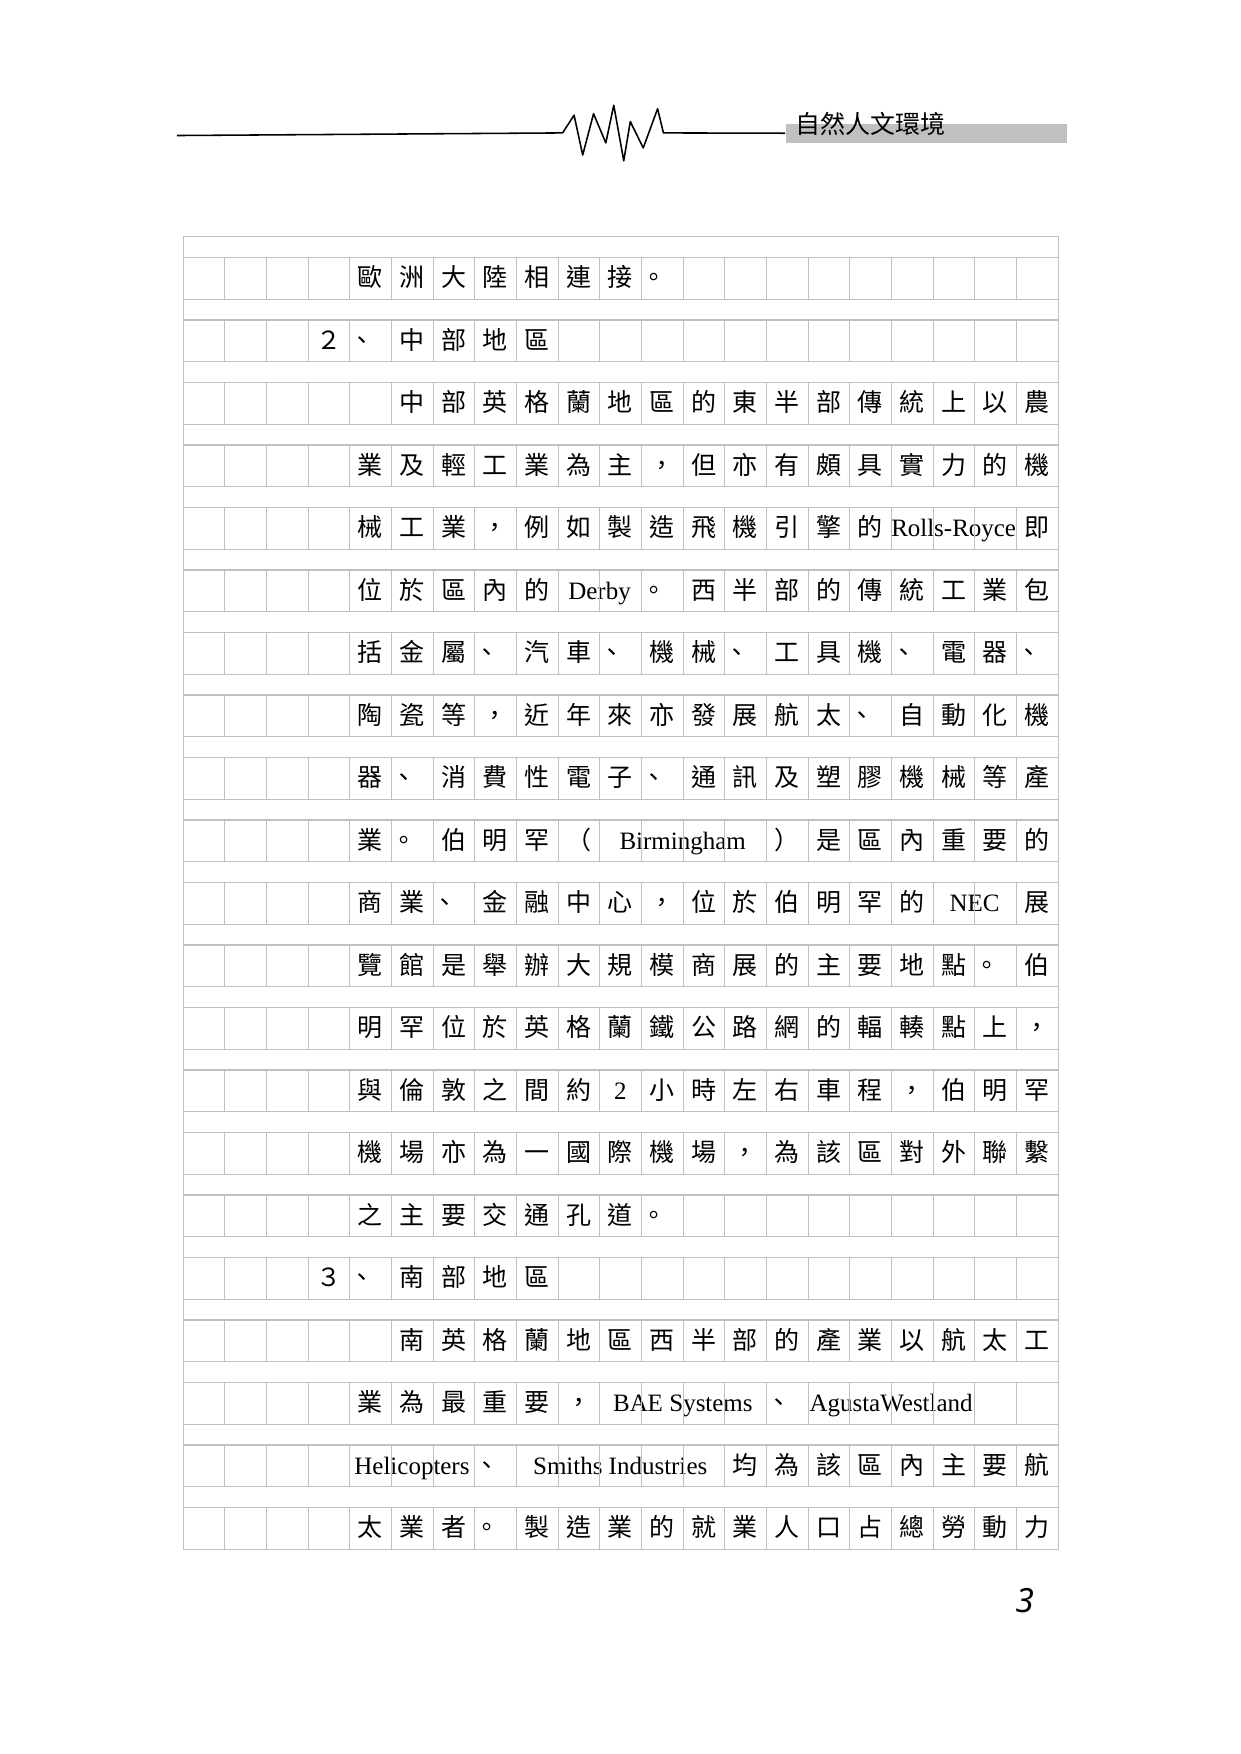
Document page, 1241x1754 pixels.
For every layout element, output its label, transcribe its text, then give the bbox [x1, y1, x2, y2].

text [642, 321, 683, 361]
text [281, 1258, 308, 1299]
text 中部英格蘭地區的東半部傳統上以農業及輕工業為主，但亦有頗具實力的機械工業，例如製造飛機引擎的Rolls-Royce即位於區內的Derby。西半部的傳統工業包括金屬、汽車、機械、工具機、電器、陶瓷等，近年來亦發展航太、自動化機器、消費性電子、通訊及塑膠機械等產業。伯明罕（Birmingham）是區內重要的商業、金融中心，位於伯明罕的NEC展覽館是舉辦大規模商展的主要地點。伯明罕位於英格蘭鐵公路網的輻輳點上，與倫敦之間約2小時左右車程，伯明罕機場亦為一國際機場，為該區對外聯繫之主要交通孔道。 [330, 987, 1058, 1007]
text [559, 321, 599, 361]
text [684, 1258, 724, 1299]
text 地 [475, 1258, 516, 1299]
text 中部英格蘭地區的東半部傳統上以農業及輕工業為主，但亦有頗具實力的機械工業，例如製造飛機引擎的Rolls-Royce即位於區內的Derby。西半部的傳統工業包括金屬、汽車、機械、工具機、電器、陶瓷等，近年來亦發展航太、自動化機器、消費性電子、通訊及塑膠機械等產業。伯明罕（Birmingham）是區內重要的商業、金融中心，位於伯明罕的NEC展覽館是舉辦大規模商展的主要地點。伯明罕位於英格蘭鐵公路網的輻輳點上，與倫敦之間約2小時左右車程，伯明罕機場亦為一國際機場，為該區對外聯繫之主要交通孔道。 [330, 675, 1058, 694]
text 中部英格蘭地區的東半部傳統上以農業及輕工業為主，但亦有頗具實力的機械工業，例如製造飛機引擎的Rolls-Royce即位於區內的Derby。西半部的傳統工業包括金屬、汽車、機械、工具機、電器、陶瓷等，近年來亦發展航太、自動化機器、消費性電子、通訊及塑膠機械等產業。伯明罕（Birmingham）是區內重要的商業、金融中心，位於伯明罕的NEC展覽館是舉辦大規模商展的主要地點。伯明罕位於英格蘭鐵公路網的輻輳點上，與倫敦之間約2小時左右車程，伯明罕機場亦為一國際機場，為該區對外聯繫之主要交通孔道。 [330, 362, 1058, 382]
text [559, 1258, 599, 1299]
text [975, 1258, 1016, 1299]
text 該區向為英格蘭的工業重鎮，在該區中的城市包括Newcastle、Liverpool、Manchester等均是重要的工業城市。這個地區原為工業革命的發源地，亦曾發展成為全球最重要的紡織工業中心，但隨著傳統產業的沒落，失業率增加，也帶來社會的不安及公共秩序的破壞。因此，該區地方政府致力吸引外來投資，以增加就業機會。主要產業包括製藥、化學、電子、材料、生物技術等，區內的曼徹斯特為工商業中心及主要的國際機場所在；利物浦則為自由港，除了利用便捷的海運與歐洲內陸聯繫之外，亦可利用內陸鐵路運輸向南經由英法海底隧道與歐洲大陸相連接。 [330, 237, 1058, 257]
text 南英格蘭地區西半部的產業以航太工業為最重要，BAE Systems、AgustaWestland Helicopters、Smiths Industries均為該區內主要航太業者。製造業的就業人口占總勞動力的24%，其中半數從事機械或焊接業，而Honda、Hewlett Packard、Toshiba亦在本區設廠。除此之外，該區亦是金融服務業的重鎮，區內的Bristol、Cheltenham、Swindon、Gloucester、Exeter及Bournemouth等城市，吸引了許多金融及保險公司在此設立據點。 [330, 1487, 1058, 1507]
text 中部英格蘭地區的東半部傳統上以農業及輕工業為主，但亦有頗具實力的機械工業，例如製造飛機引擎的Rolls-Royce即位於區內的Derby。西半部的傳統工業包括金屬、汽車、機械、工具機、電器、陶瓷等，近年來亦發展航太、自動化機器、消費性電子、通訊及塑膠機械等產業。伯明罕（Birmingham）是區內重要的商業、金融中心，位於伯明罕的NEC展覽館是舉辦大規模商展的主要地點。伯明罕位於英格蘭鐵公路網的輻輳點上，與倫敦之間約2小時左右車程，伯明罕機場亦為一國際機場，為該區對外聯繫之主要交通孔道。 [330, 612, 1058, 632]
text 中部英格蘭地區的東半部傳統上以農業及輕工業為主，但亦有頗具實力的機械工業，例如製造飛機引擎的Rolls-Royce即位於區內的Derby。西半部的傳統工業包括金屬、汽車、機械、工具機、電器、陶瓷等，近年來亦發展航太、自動化機器、消費性電子、通訊及塑膠機械等產業。伯明罕（Birmingham）是區內重要的商業、金融中心，位於伯明罕的NEC展覽館是舉辦大規模商展的主要地點。伯明罕位於英格蘭鐵公路網的輻輳點上，與倫敦之間約2小時左右車程，伯明罕機場亦為一國際機場，為該區對外聯繫之主要交通孔道。 [330, 862, 1058, 882]
text 中部英格蘭地區的東半部傳統上以農業及輕工業為主，但亦有頗具實力的機械工業，例如製造飛機引擎的Rolls-Royce即位於區內的Derby。西半部的傳統工業包括金屬、汽車、機械、工具機、電器、陶瓷等，近年來亦發展航太、自動化機器、消費性電子、通訊及塑膠機械等產業。伯明罕（Birmingham）是區內重要的商業、金融中心，位於伯明罕的NEC展覽館是舉辦大規模商展的主要地點。伯明罕位於英格蘭鐵公路網的輻輳點上，與倫敦之間約2小時左右車程，伯明罕機場亦為一國際機場，為該區對外聯繫之主要交通孔道。 [330, 925, 1058, 944]
text [809, 321, 849, 361]
text ２ [309, 321, 349, 361]
text 地 [475, 321, 516, 361]
text [934, 1258, 974, 1299]
text 區 [517, 321, 558, 361]
text 中部英格蘭地區的東半部傳統上以農業及輕工業為主，但亦有頗具實力的機械工業，例如製造飛機引擎的Rolls-Royce即位於區內的Derby。西半部的傳統工業包括金屬、汽車、機械、工具機、電器、陶瓷等，近年來亦發展航太、自動化機器、消費性電子、通訊及塑膠機械等產業。伯明罕（Birmingham）是區內重要的商業、金融中心，位於伯明罕的NEC展覽館是舉辦大規模商展的主要地點。伯明罕位於英格蘭鐵公路網的輻輳點上，與倫敦之間約2小時左右車程，伯明罕機場亦為一國際機場，為該區對外聯繫之主要交通孔道。 [330, 1050, 1058, 1069]
text 中部英格蘭地區的東半部傳統上以農業及輕工業為主，但亦有頗具實力的機械工業，例如製造飛機引擎的Rolls-Royce即位於區內的Derby。西半部的傳統工業包括金屬、汽車、機械、工具機、電器、陶瓷等，近年來亦發展航太、自動化機器、消費性電子、通訊及塑膠機械等產業。伯明罕（Birmingham）是區內重要的商業、金融中心，位於伯明罕的NEC展覽館是舉辦大規模商展的主要地點。伯明罕位於英格蘭鐵公路網的輻輳點上，與倫敦之間約2小時左右車程，伯明罕機場亦為一國際機場，為該區對外聯繫之主要交通孔道。 [330, 1112, 1058, 1132]
text [850, 321, 891, 361]
text [809, 1258, 849, 1299]
text [281, 300, 1058, 319]
text [892, 321, 933, 361]
text 中部英格蘭地區的東半部傳統上以農業及輕工業為主，但亦有頗具實力的機械工業，例如製造飛機引擎的Rolls-Royce即位於區內的Derby。西半部的傳統工業包括金屬、汽車、機械、工具機、電器、陶瓷等，近年來亦發展航太、自動化機器、消費性電子、通訊及塑膠機械等產業。伯明罕（Birmingham）是區內重要的商業、金融中心，位於伯明罕的NEC展覽館是舉辦大規模商展的主要地點。伯明罕位於英格蘭鐵公路網的輻輳點上，與倫敦之間約2小時左右車程，伯明罕機場亦為一國際機場，為該區對外聯繫之主要交通孔道。 [330, 1175, 1058, 1194]
text 南英格蘭地區西半部的產業以航太工業為最重要，BAE Systems、AgustaWestland Helicopters、Smiths Industries均為該區內主要航太業者。製造業的就業人口占總勞動力的24%，其中半數從事機械或焊接業，而Honda、Hewlett Packard、Toshiba亦在本區設廠。除此之外，該區亦是金融服務業的重鎮，區內的Bristol、Cheltenham、Swindon、Gloucester、Exeter及Bournemouth等城市，吸引了許多金融及保險公司在此設立據點。 [330, 1300, 1058, 1319]
text 南英格蘭地區西半部的產業以航太工業為最重要，BAE Systems、AgustaWestland Helicopters、Smiths Industries均為該區內主要航太業者。製造業的就業人口占總勞動力的24%，其中半數從事機械或焊接業，而Honda、Hewlett Packard、Toshiba亦在本區設廠。除此之外，該區亦是金融服務業的重鎮，區內的Bristol、Cheltenham、Swindon、Gloucester、Exeter及Bournemouth等城市，吸引了許多金融及保險公司在此設立據點。 [330, 1362, 1058, 1382]
text [892, 1258, 933, 1299]
text ３ [309, 1258, 349, 1299]
text 部 [434, 1258, 474, 1299]
text [1017, 1258, 1058, 1299]
text [600, 1258, 641, 1299]
text [281, 1237, 1058, 1257]
text 中部英格蘭地區的東半部傳統上以農業及輕工業為主，但亦有頗具實力的機械工業，例如製造飛機引擎的Rolls-Royce即位於區內的Derby。西半部的傳統工業包括金屬、汽車、機械、工具機、電器、陶瓷等，近年來亦發展航太、自動化機器、消費性電子、通訊及塑膠機械等產業。伯明罕（Birmingham）是區內重要的商業、金融中心，位於伯明罕的NEC展覽館是舉辦大規模商展的主要地點。伯明罕位於英格蘭鐵公路網的輻輳點上，與倫敦之間約2小時左右車程，伯明罕機場亦為一國際機場，為該區對外聯繫之主要交通孔道。 [330, 550, 1058, 569]
text 中 [392, 321, 433, 361]
text 區 [517, 1258, 558, 1299]
text [642, 1258, 683, 1299]
text 中部英格蘭地區的東半部傳統上以農業及輕工業為主，但亦有頗具實力的機械工業，例如製造飛機引擎的Rolls-Royce即位於區內的Derby。西半部的傳統工業包括金屬、汽車、機械、工具機、電器、陶瓷等，近年來亦發展航太、自動化機器、消費性電子、通訊及塑膠機械等產業。伯明罕（Birmingham）是區內重要的商業、金融中心，位於伯明罕的NEC展覽館是舉辦大規模商展的主要地點。伯明罕位於英格蘭鐵公路網的輻輳點上，與倫敦之間約2小時左右車程，伯明罕機場亦為一國際機場，為該區對外聯繫之主要交通孔道。 [330, 737, 1058, 757]
text [975, 321, 1016, 361]
text [600, 321, 641, 361]
text [767, 321, 808, 361]
text [725, 321, 766, 361]
text [850, 1258, 891, 1299]
text 、 [350, 1258, 391, 1299]
text 中部英格蘭地區的東半部傳統上以農業及輕工業為主，但亦有頗具實力的機械工業，例如製造飛機引擎的Rolls-Royce即位於區內的Derby。西半部的傳統工業包括金屬、汽車、機械、工具機、電器、陶瓷等，近年來亦發展航太、自動化機器、消費性電子、通訊及塑膠機械等產業。伯明罕（Birmingham）是區內重要的商業、金融中心，位於伯明罕的NEC展覽館是舉辦大規模商展的主要地點。伯明罕位於英格蘭鐵公路網的輻輳點上，與倫敦之間約2小時左右車程，伯明罕機場亦為一國際機場，為該區對外聯繫之主要交通孔道。 [330, 487, 1058, 507]
text [934, 321, 974, 361]
text [767, 1258, 808, 1299]
text [281, 321, 308, 361]
text 、 [350, 321, 391, 361]
text [725, 1258, 766, 1299]
text [684, 321, 724, 361]
text 中部英格蘭地區的東半部傳統上以農業及輕工業為主，但亦有頗具實力的機械工業，例如製造飛機引擎的Rolls-Royce即位於區內的Derby。西半部的傳統工業包括金屬、汽車、機械、工具機、電器、陶瓷等，近年來亦發展航太、自動化機器、消費性電子、通訊及塑膠機械等產業。伯明罕（Birmingham）是區內重要的商業、金融中心，位於伯明罕的NEC展覽館是舉辦大規模商展的主要地點。伯明罕位於英格蘭鐵公路網的輻輳點上，與倫敦之間約2小時左右車程，伯明罕機場亦為一國際機場，為該區對外聯繫之主要交通孔道。 [330, 425, 1058, 444]
text 部 [434, 321, 474, 361]
text 中部英格蘭地區的東半部傳統上以農業及輕工業為主，但亦有頗具實力的機械工業，例如製造飛機引擎的Rolls-Royce即位於區內的Derby。西半部的傳統工業包括金屬、汽車、機械、工具機、電器、陶瓷等，近年來亦發展航太、自動化機器、消費性電子、通訊及塑膠機械等產業。伯明罕（Birmingham）是區內重要的商業、金融中心，位於伯明罕的NEC展覽館是舉辦大規模商展的主要地點。伯明罕位於英格蘭鐵公路網的輻輳點上，與倫敦之間約2小時左右車程，伯明罕機場亦為一國際機場，為該區對外聯繫之主要交通孔道。 [330, 800, 1058, 819]
text 南 [392, 1258, 433, 1299]
text 南英格蘭地區西半部的產業以航太工業為最重要，BAE Systems、AgustaWestland Helicopters、Smiths Industries均為該區內主要航太業者。製造業的就業人口占總勞動力的24%，其中半數從事機械或焊接業，而Honda、Hewlett Packard、Toshiba亦在本區設廠。除此之外，該區亦是金融服務業的重鎮，區內的Bristol、Cheltenham、Swindon、Gloucester、Exeter及Bournemouth等城市，吸引了許多金融及保險公司在此設立據點。 [330, 1425, 1058, 1444]
text [1017, 321, 1058, 361]
